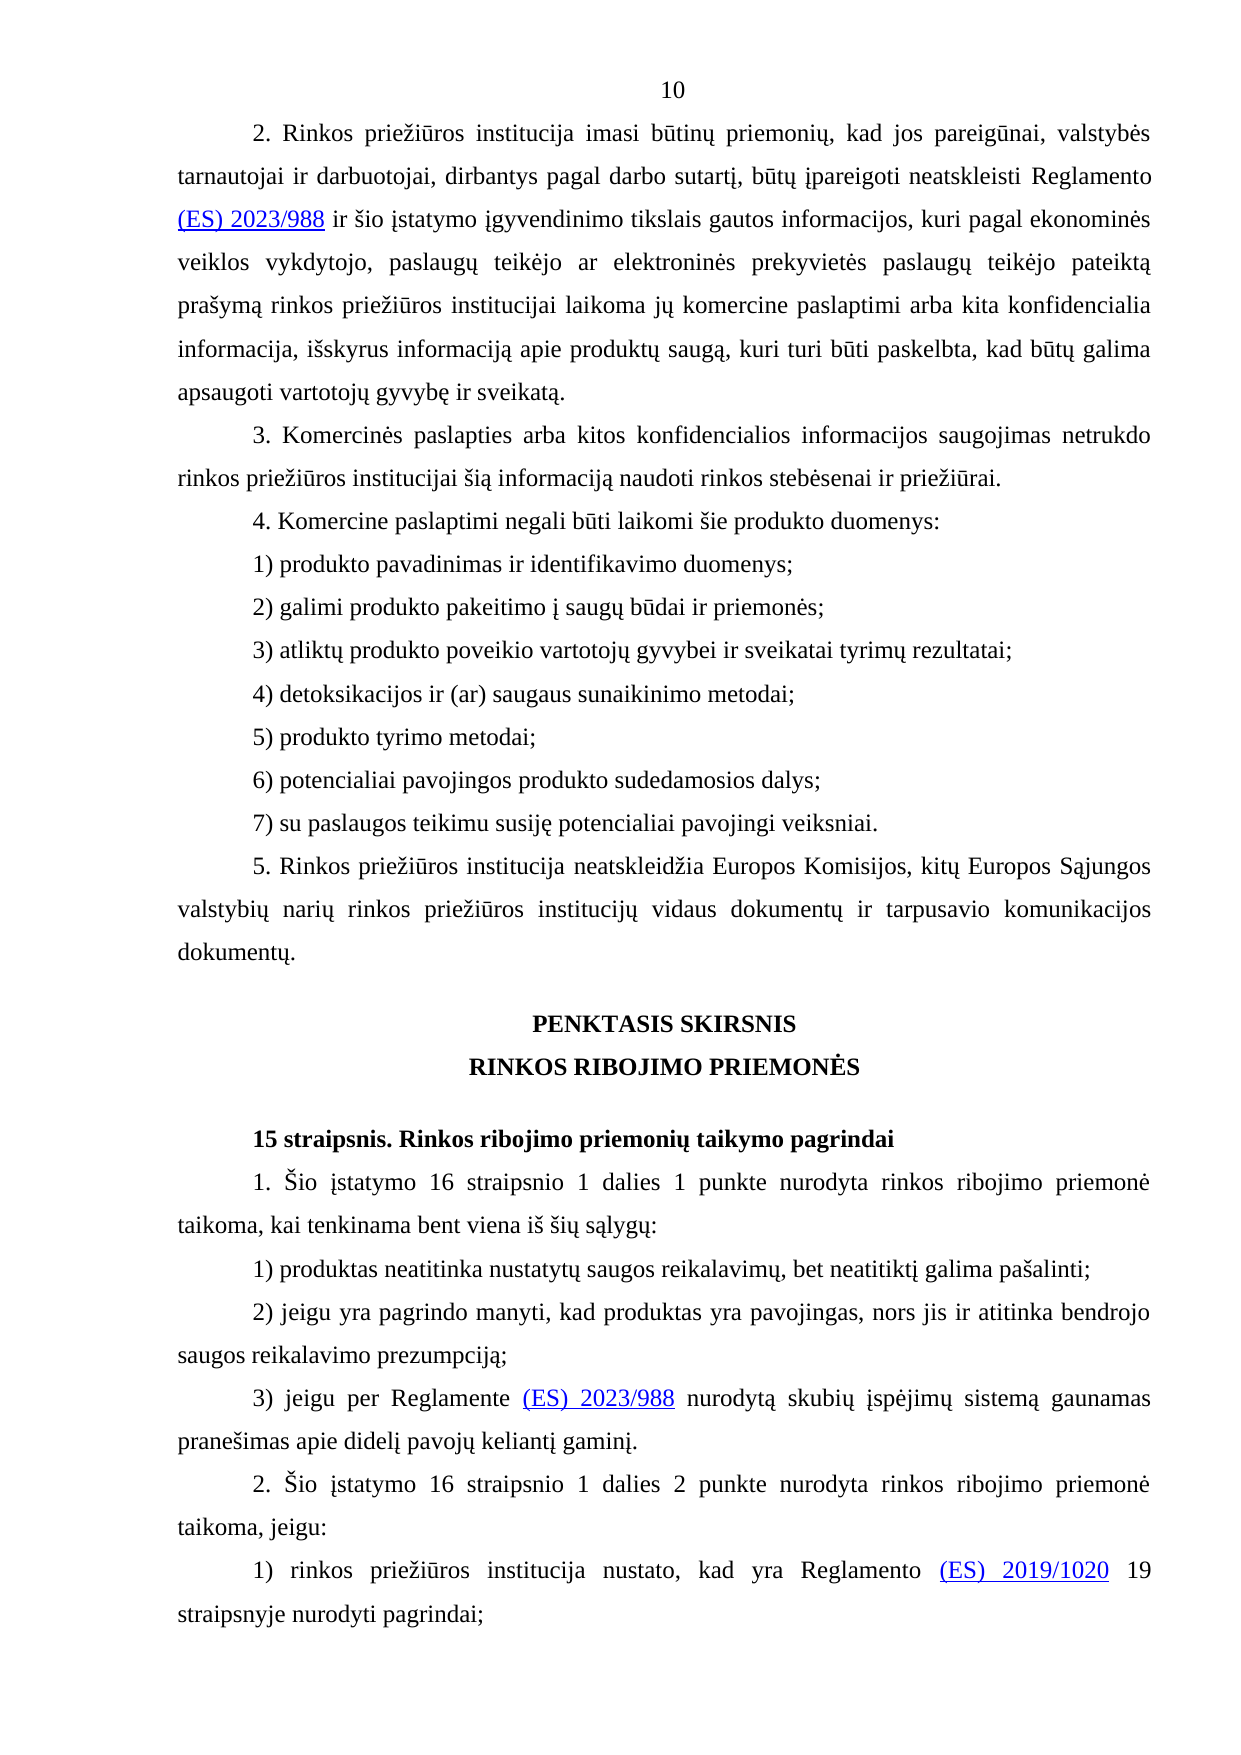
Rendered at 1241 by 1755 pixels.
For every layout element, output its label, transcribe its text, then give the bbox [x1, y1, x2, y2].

text 1) produkto pavadinimas ir identifikavimo duomenys; [177, 549, 1152, 578]
text 7) su paslaugos teikimu susiję potencialiai pavojingi veiksniai. [177, 808, 1152, 837]
text 1. Šio įstatymo 16 straipsnio 1 dalies 1 punkte nurodyta rinkos ribojimo priemonė taikoma, kai tenkinama bent viena iš šių sąlygų: [177, 1167, 1152, 1239]
text 3. Komercinės paslapties arba kitos konfidencialios informacijos saugojimas netrukdo rinkos priežiūros institucijai šią informaciją naudoti rinkos stebėsenai ir priežiūrai. [177, 420, 1152, 492]
text RINKOS RIBOJIMO PRIEMONĖS [177, 1052, 1152, 1081]
text 4. Komercine paslaptimi negali būti laikomi šie produkto duomenys: [177, 506, 1152, 535]
text 2) jeigu yra pagrindo manyti, kad produktas yra pavojingas, nors jis ir atitinka bendrojo saugos reikalavimo prezumpciją; [177, 1297, 1152, 1369]
text 4) detoksikacijos ir (ar) saugaus sunaikinimo metodai; [177, 679, 1152, 707]
text 2. Šio įstatymo 16 straipsnio 1 dalies 2 punkte nurodyta rinkos ribojimo priemonė taikoma, jeigu: [177, 1469, 1152, 1541]
text 1) produktas neatitinka nustatytų saugos reikalavimų, bet neatitiktį galima pašalinti; [177, 1254, 1152, 1282]
text 2) galimi produkto pakeitimo į saugų būdai ir priemonės; [177, 592, 1152, 621]
text 5. Rinkos priežiūros institucija neatskleidžia Europos Komisijos, kitų Europos Sąjungos valstybių narių rinkos priežiūros institucijų vidaus dokumentų ir tarpusavio komunikacijos dokumentų. [177, 851, 1152, 966]
text 5) produkto tyrimo metodai; [177, 722, 1152, 751]
text 3) jeigu per Reglamente (ES) 2023/988 nurodytą skubių įspėjimų sistemą gaunamas pranešimas apie didelį pavojų keliantį gaminį. [177, 1383, 1152, 1455]
text 2. Rinkos priežiūros institucija imasi būtinų priemonių, kad jos pareigūnai, valstybės tarnautojai ir darbuotojai, dirbantys pagal darbo sutartį, būtų įpareigoti neatskleisti Reglamento (ES) 2023/988 ir šio įstatymo įgyvendinimo tikslais gautos informacijos, kuri pagal ekonominės veiklos vykdytojo, paslaugų teikėjo ar elektroninės prekyvietės paslaugų teikėjo pateiktą prašymą rinkos priežiūros institucijai laikoma jų komercine paslaptimi arba kita konfidencialia informacija, išskyrus informaciją apie produktų saugą, kuri turi būti paskelbta, kad būtų galima apsaugoti vartotojų gyvybę ir sveikatą. [177, 118, 1152, 406]
text 15 straipsnis. Rinkos ribojimo priemonių taikymo pagrindai [177, 1124, 1152, 1153]
text PENKTASIS SKIRSNIS [177, 1009, 1152, 1038]
text 6) potencialiai pavojingos produkto sudedamosios dalys; [177, 765, 1152, 794]
text 3) atliktų produkto poveikio vartotojų gyvybei ir sveikatai tyrimų rezultatai; [177, 636, 1152, 664]
text 1) rinkos priežiūros institucija nustato, kad yra Reglamento (ES) 2019/1020 19 straipsnyje nurodyti pagrindai; [177, 1556, 1152, 1627]
